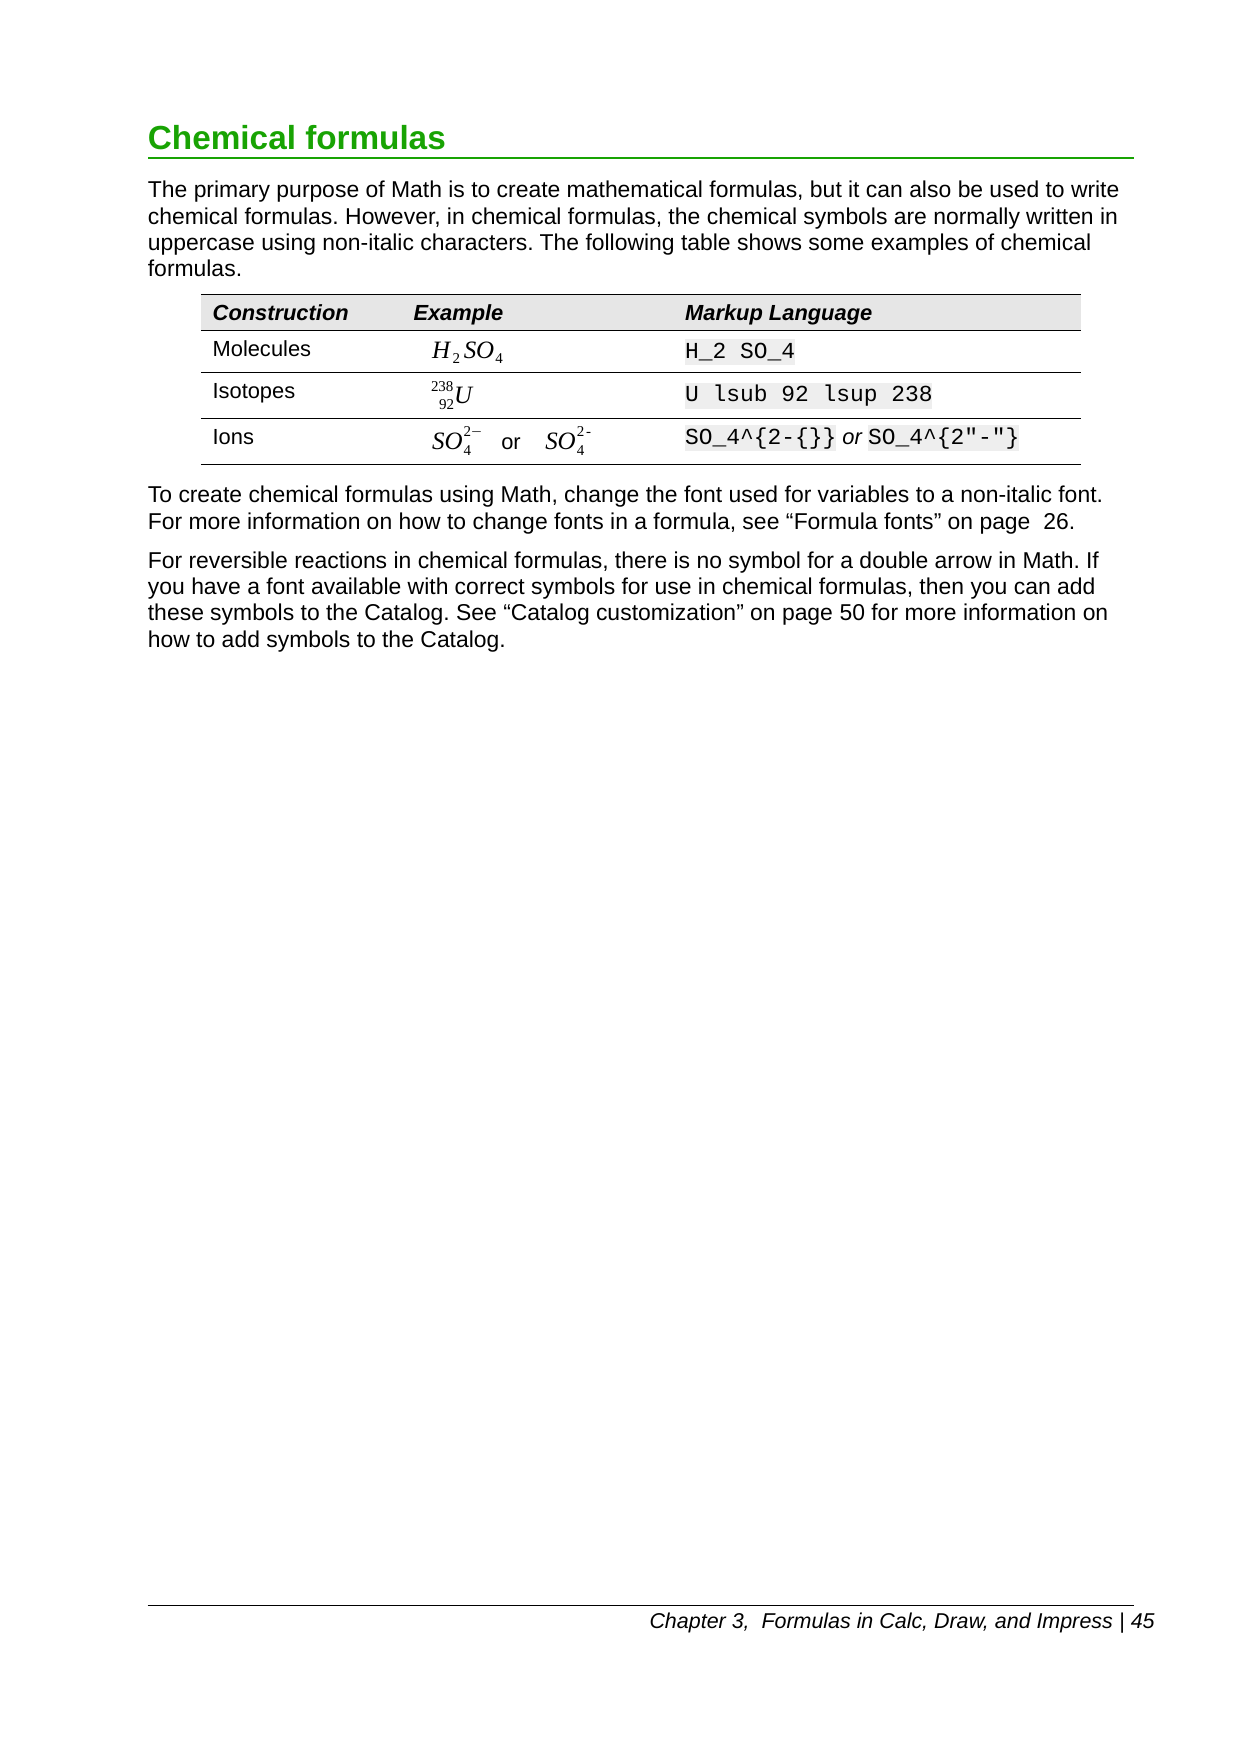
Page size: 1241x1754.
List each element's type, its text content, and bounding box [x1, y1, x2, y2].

table_cell Molecules [201, 331, 401, 372]
table_cell Ions [201, 419, 401, 464]
text The primary purpose of Math is to create mathematical formulas, but it can also be used to write chemical formulas. However, in chemical formulas, the chemical symbols are normally written in uppercase using non-italic characters. The following table shows some examples of chemical formulas. [148, 176, 1134, 282]
table_cell SO_4^{2-{}} or SO_4^{2"-"} [673, 419, 1081, 464]
table_cell [401, 373, 673, 418]
table_cell U lsub 92 lsup 238 [673, 373, 1081, 418]
table_cell H_2 SO_4 [673, 331, 1081, 372]
text To create chemical formulas using Math, change the font used for variables to a non-italic font. For more information on how to change fonts in a formula, see “Formula fonts” on page 26. [148, 481, 1134, 534]
table_cell Isotopes [201, 373, 401, 418]
text For reversible reactions in chemical formulas, there is no symbol for a double arrow in Math. If you have a font available with correct symbols for use in chemical formulas, then you can add these symbols to the Catalog. See “Catalog customization” on page 50 for more information on how to add symbols to the Catalog. [148, 547, 1134, 652]
table_header Markup Language [673, 295, 1081, 330]
table_header Construction [201, 295, 401, 330]
table_header Example [401, 295, 673, 330]
table_cell [401, 331, 673, 372]
subtitle Chemical formulas [148, 118, 1134, 157]
table_cell or [401, 419, 673, 464]
